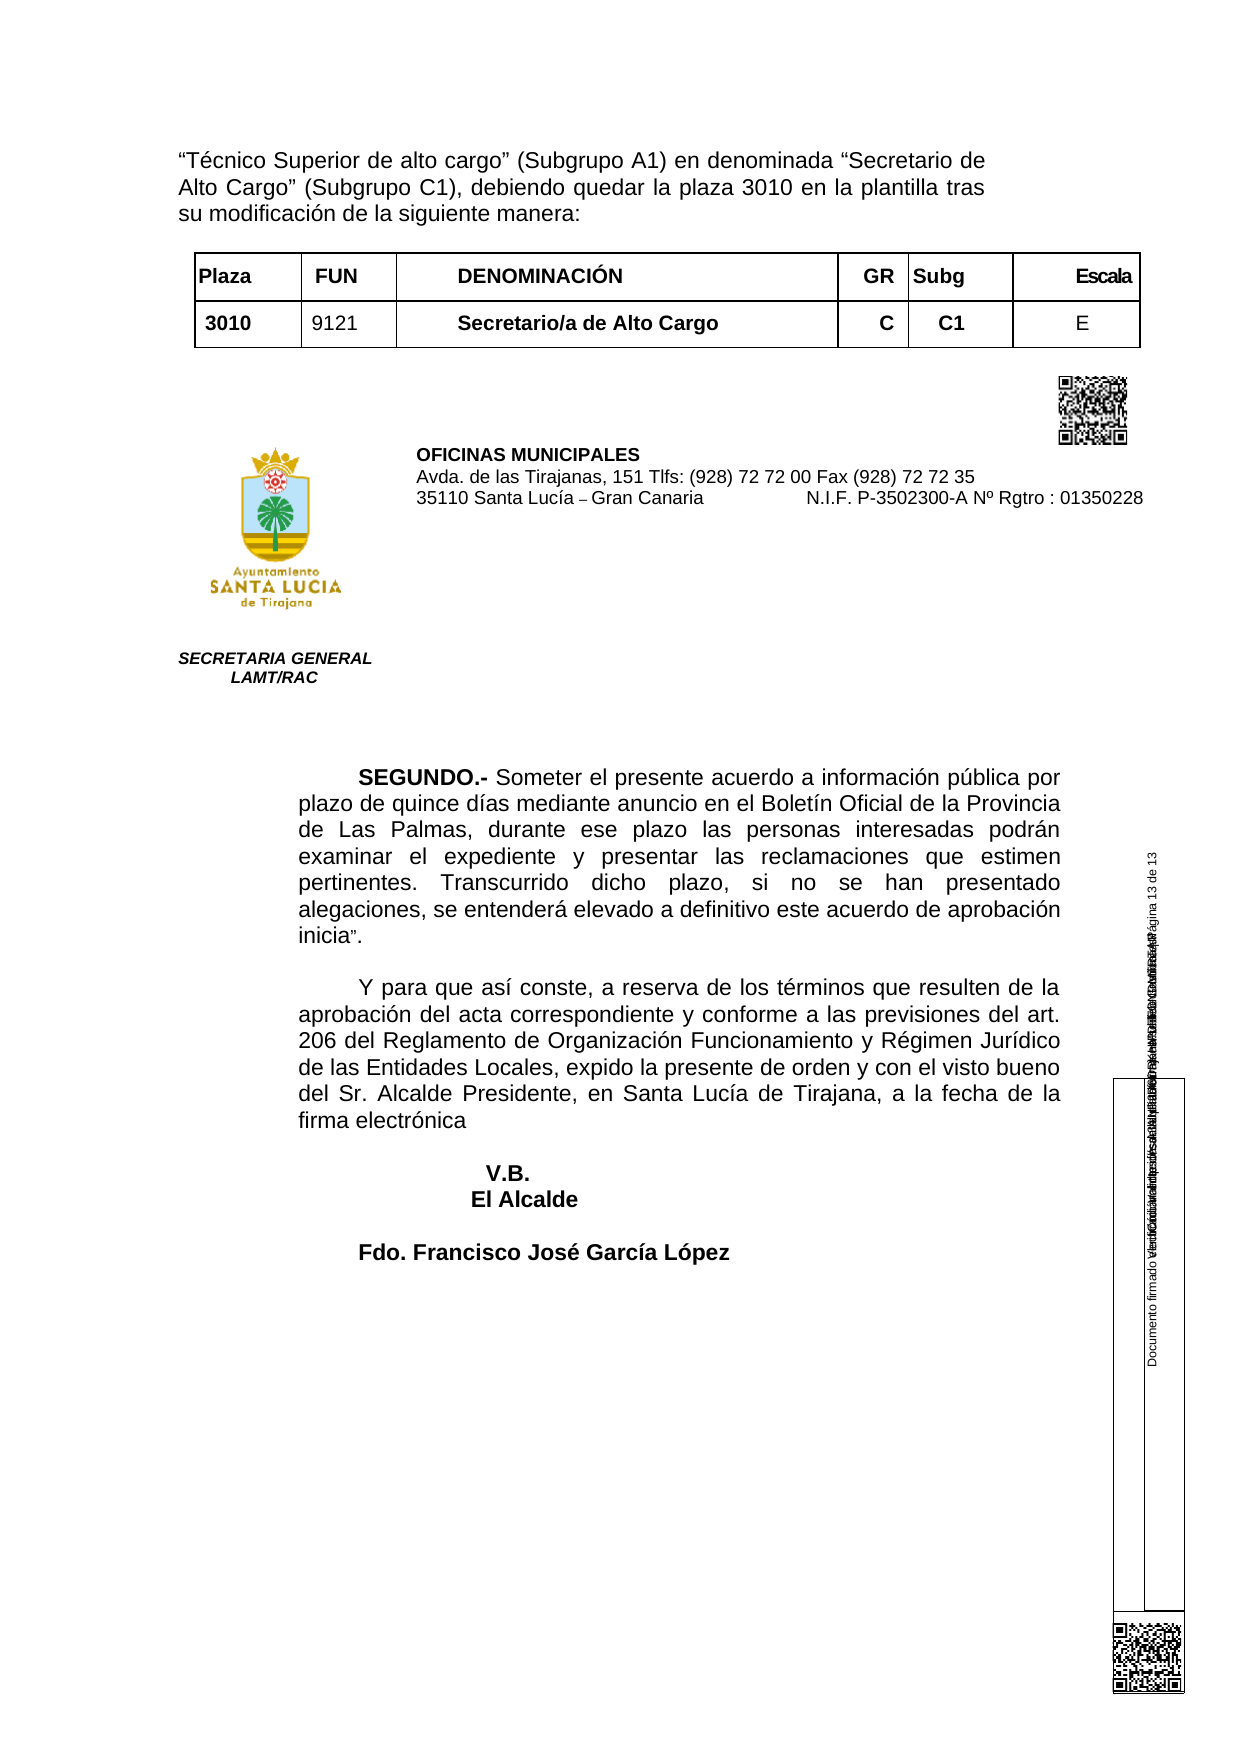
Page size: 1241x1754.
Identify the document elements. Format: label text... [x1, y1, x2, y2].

text SEGUNDO.- Someter el presente acuerdo a información pública por plazo de quince días mediante anuncio en el Boletín Oficial de la Provincia de Las Palmas, durante ese plazo las personas interesadas podrán examinar el expediente y presentar las reclamaciones que estimen pertinentes. Transcurrido dicho plazo, si no se han presentado alegaciones, se entenderá elevado a definitivo este acuerdo de aprobación inicia”. [298, 764, 1061, 949]
table_cell 9121 [302, 302, 396, 347]
picture [1058, 376, 1128, 445]
picture [1114, 1623, 1182, 1691]
table_cell C1 [909, 302, 1012, 347]
table_header FUN [302, 254, 396, 300]
text Fdo. Francisco José García López [358, 1239, 1061, 1266]
text V.B. [486, 1161, 1061, 1187]
table_cell C [839, 302, 908, 347]
text Y para que así conste, a reserva de los términos que resulten de la aprobación del acta correspondiente y conforme a las previsiones del art. 206 del Reglamento de Organización Funcionamiento y Régimen Jurídico de las Entidades Locales, expido la presente de orden y con el visto bueno del Sr. Alcalde Presidente, en Santa Lucía de Tirajana, a la fecha de la firma electrónica [298, 975, 1061, 1133]
picture [210, 447, 342, 610]
table_header OFICINAS MUNICIPALES Avda. de las Tirajanas, 151 Tlfs: (928) 72 72 00 Fax (928) 72 72 35 35110 Santa Lucía – Gran Canaria N.I.F. P-3502300-A Nº Rgtro : 01350228 [341, 444, 1191, 619]
text SECRETARIA GENERAL LAMT/RAC [178, 649, 1061, 687]
table_cell Secretario/a de Alto Cargo [397, 302, 837, 347]
text El Alcalde [471, 1187, 1061, 1213]
table_header Subg [909, 254, 1012, 300]
table_header [178, 444, 341, 619]
text PRIMERO.- Aprobar inicialmente la modificación de la plantilla municipal, transformando la plaza 3010 denominada “Técnico Superior de alto cargo” (Subgrupo A1) en denominada “Secretario de Alto Cargo” (Subgrupo C1), debiendo quedar la plaza 3010 en la plantilla tras su modificación de la siguiente manera: [178, 148, 986, 226]
table_header Plaza [196, 254, 301, 300]
table_header DENOMINACIÓN [397, 254, 837, 300]
table_cell E [1014, 302, 1139, 347]
table_header Escala [1014, 254, 1139, 300]
table_header GR [839, 254, 908, 300]
table_cell 3010 [196, 302, 301, 347]
